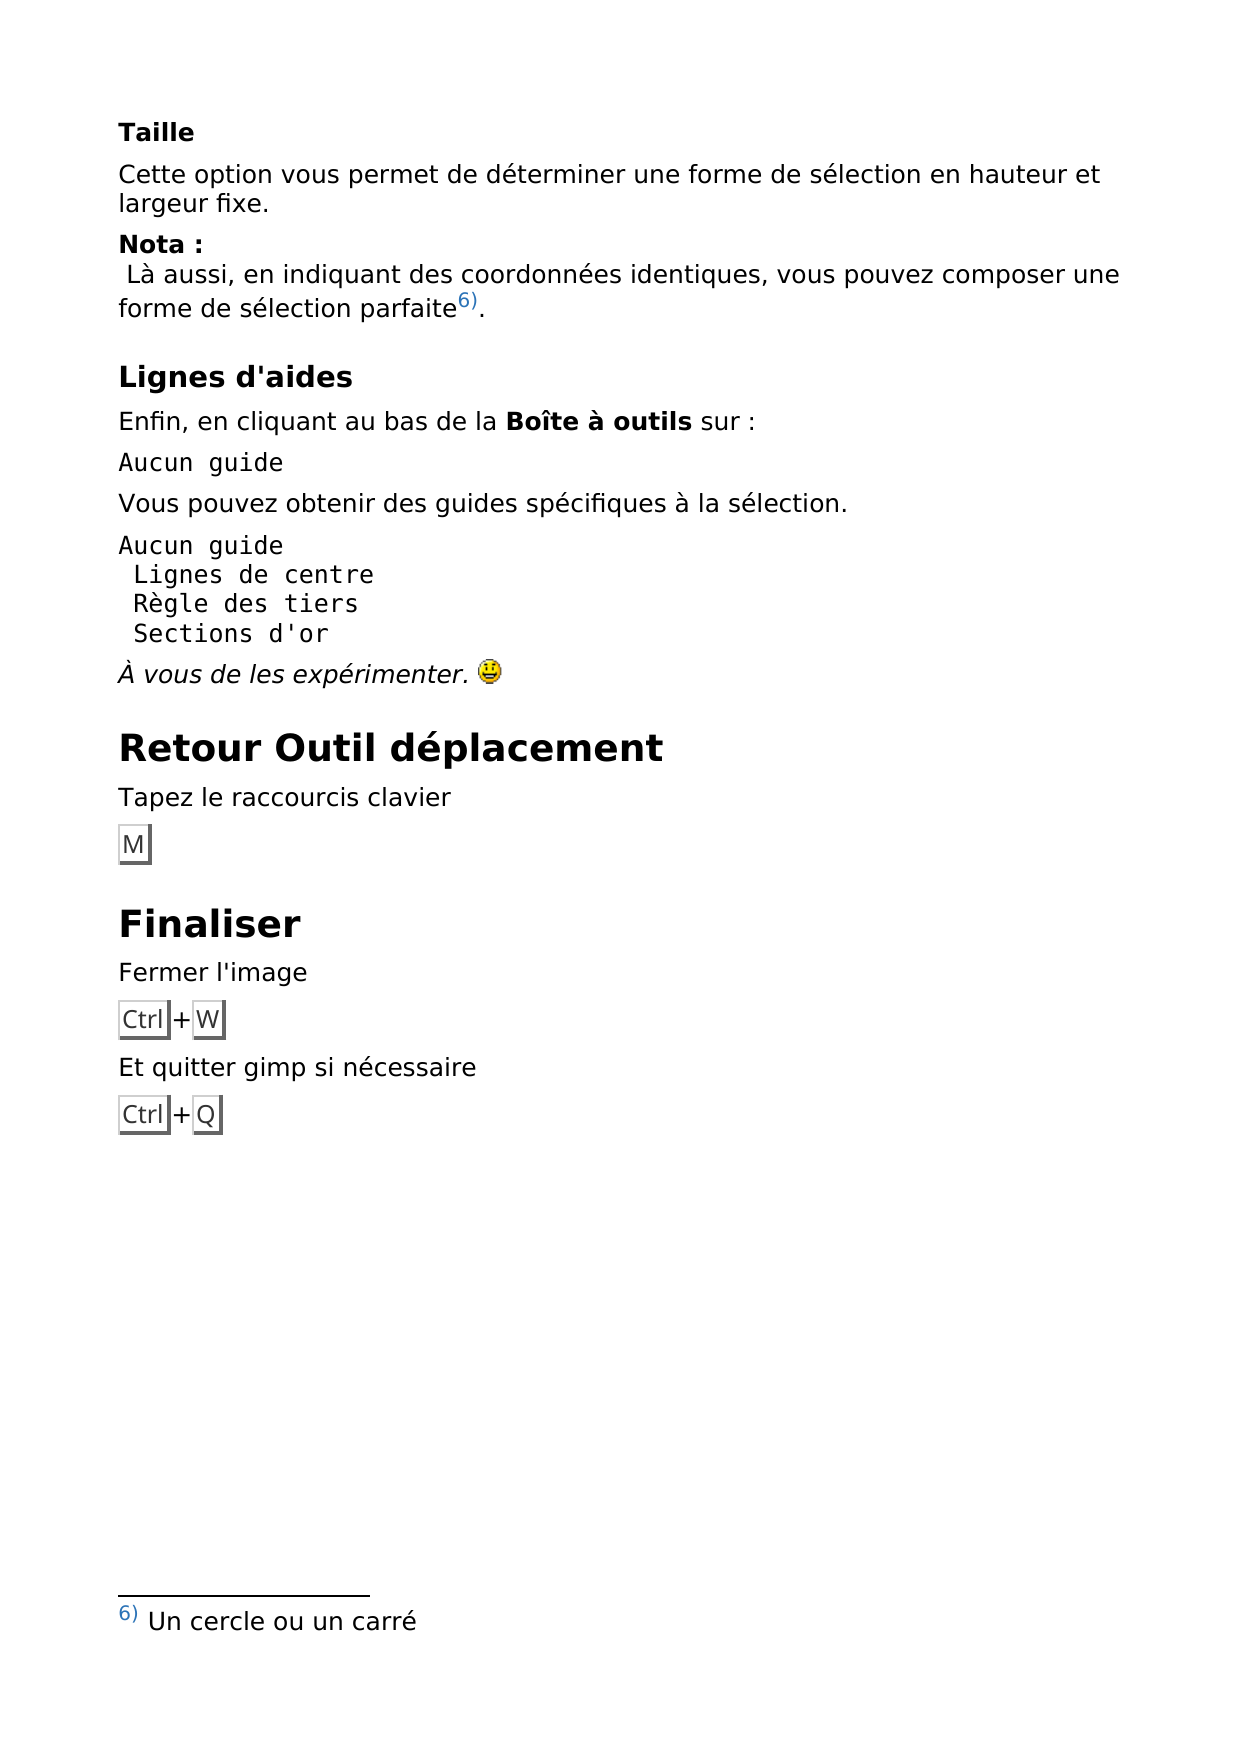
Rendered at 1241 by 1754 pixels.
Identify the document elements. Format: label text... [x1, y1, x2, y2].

text M [152, 824, 1122, 865]
subtitle Finaliser [118, 902, 1122, 946]
text Ctrl+Q [223, 1094, 1122, 1135]
text Un cercle ou un carré [118, 1602, 1122, 1636]
text Ctrl+W [171, 1000, 192, 1040]
text Ctrl+W [226, 1000, 1122, 1040]
text Nota : Là aussi, en indiquant des coordonnées identiques, vous pouvez composer une forme de sélection parfaite. [118, 231, 1122, 323]
text Ctrl+Q [171, 1094, 222, 1135]
text Aucun guide Lignes de centre Règle des tiers Sections d'or [118, 531, 1122, 648]
text Aucun guide [118, 449, 1122, 478]
text À vous de les expérimenter. [118, 660, 1122, 689]
subtitle Taille [118, 118, 1122, 147]
text Fermer l'image [118, 958, 1122, 987]
text Et quitter gimp si nécessaire [118, 1053, 1122, 1082]
text Vous pouvez obtenir des guides spécifiques à la sélection. [118, 489, 1122, 519]
text Tapez le raccourcis clavier [118, 783, 1122, 812]
text Cette option vous permet de déterminer une forme de sélection en hauteur et largeur fixe. [118, 160, 1122, 218]
subtitle Retour Outil déplacement [118, 727, 1122, 770]
picture [478, 659, 502, 684]
subtitle Lignes d'aides [118, 361, 1122, 394]
text Enfin, en cliquant au bas de la Boîte à outils sur : [118, 407, 1122, 436]
